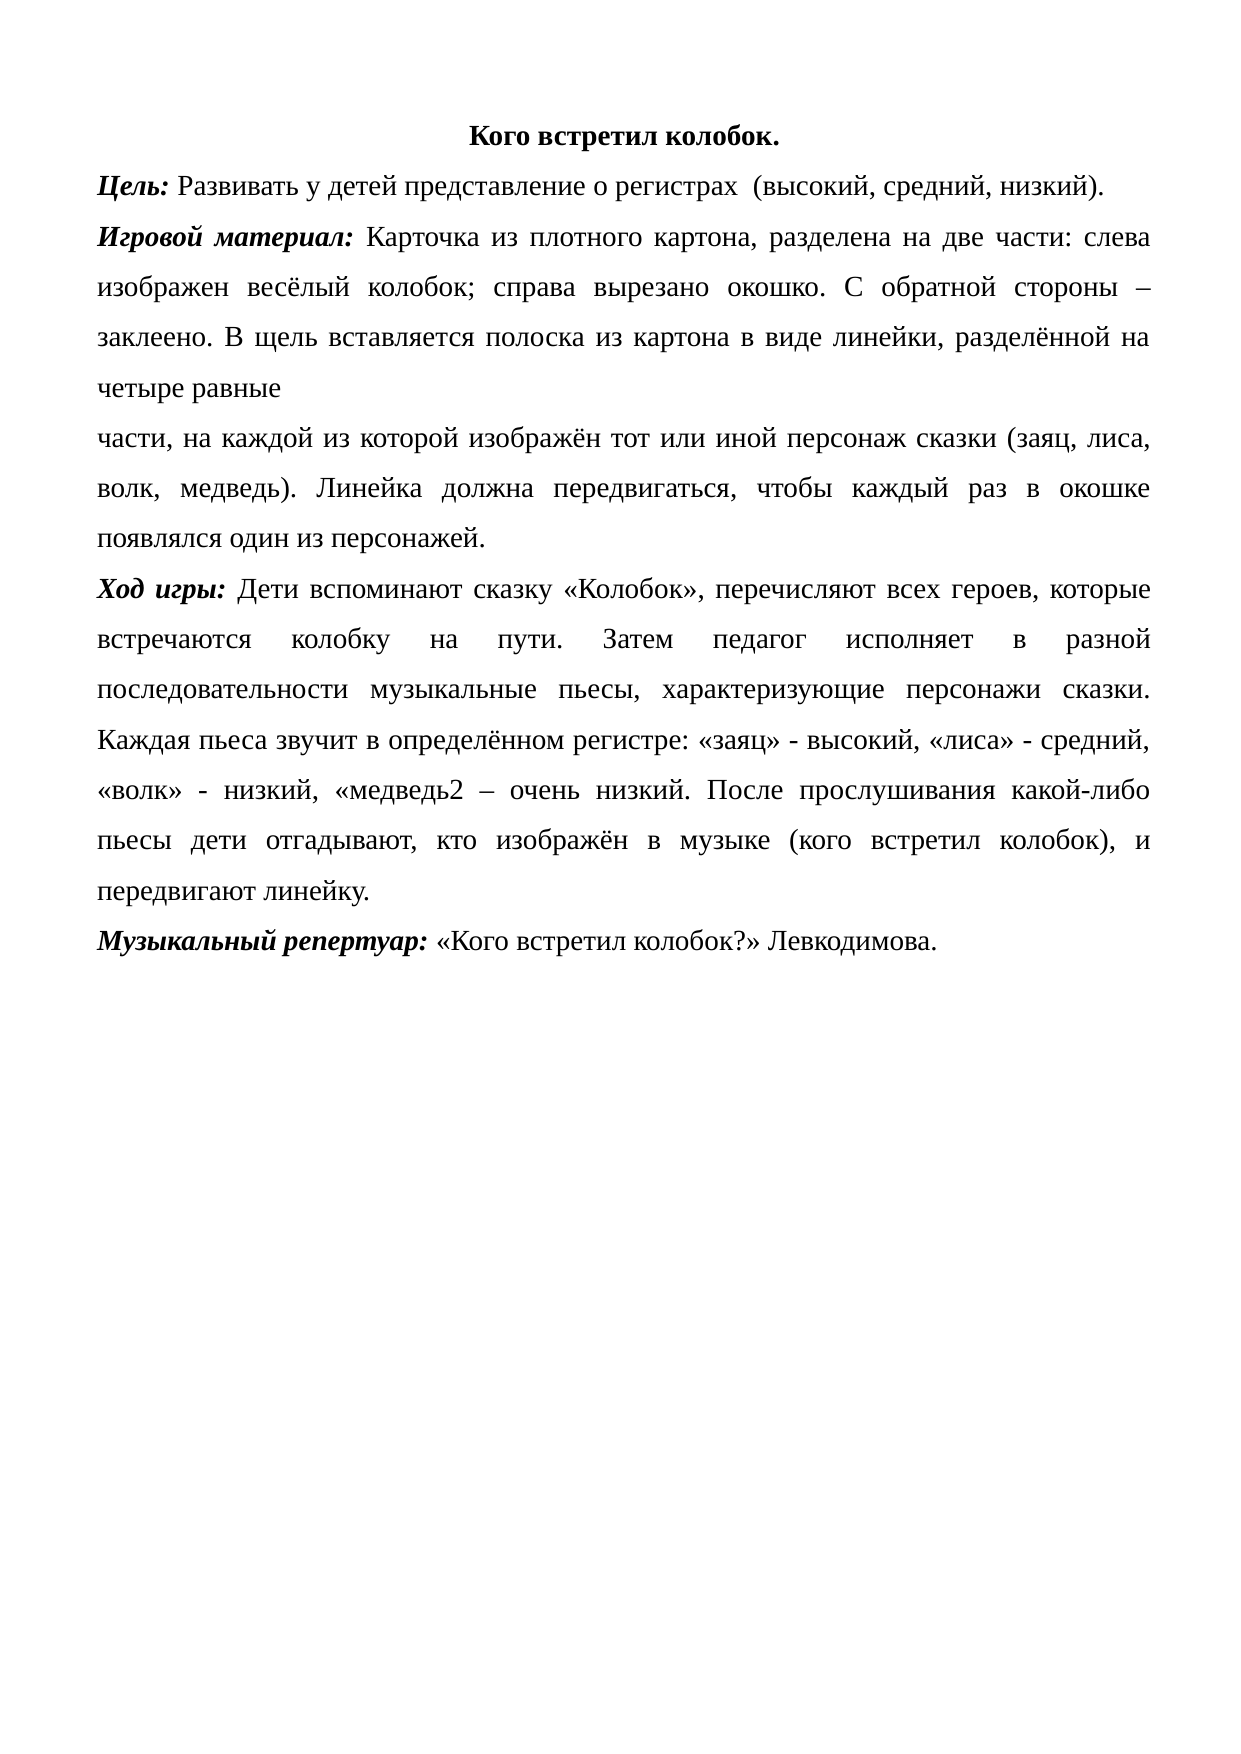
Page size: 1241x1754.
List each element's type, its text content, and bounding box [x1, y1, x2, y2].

text Цель: Развивать у детей представление о регистрах (высокий, средний, низкий). [97, 168, 1152, 202]
text Игровой материал: Карточка из плотного картона, разделена на две части: слева изображен весёлый колобок; справа вырезано окошко. С обратной стороны – заклеено. В щель вставляется полоска из картона в виде линейки, разделённой на четыре равные [97, 219, 1152, 403]
text Ход игры: Дети вспоминают сказку «Колобок», перечисляют всех героев, которые встречаются колобку на пути. Затем педагог исполняет в разной последовательности музыкальные пьесы, характеризующие персонажи сказки. Каждая пьеса звучит в определённом регистре: «заяц» - высокий, «лиса» - средний, «волк» - низкий, «медведь2 – очень низкий. После прослушивания какой-либо пьесы дети отгадывают, кто изображён в музыке (кого встретил колобок), и передвигают линейку. [97, 571, 1152, 906]
text Музыкальный репертуар: «Кого встретил колобок?» Левкодимова. [97, 923, 1152, 957]
text части, на каждой из которой изображён тот или иной персонаж сказки (заяц, лиса, волк, медведь). Линейка должна передвигаться, чтобы каждый раз в окошке появлялся один из персонажей. [97, 420, 1152, 554]
text Кого встретил колобок. [97, 118, 1152, 152]
